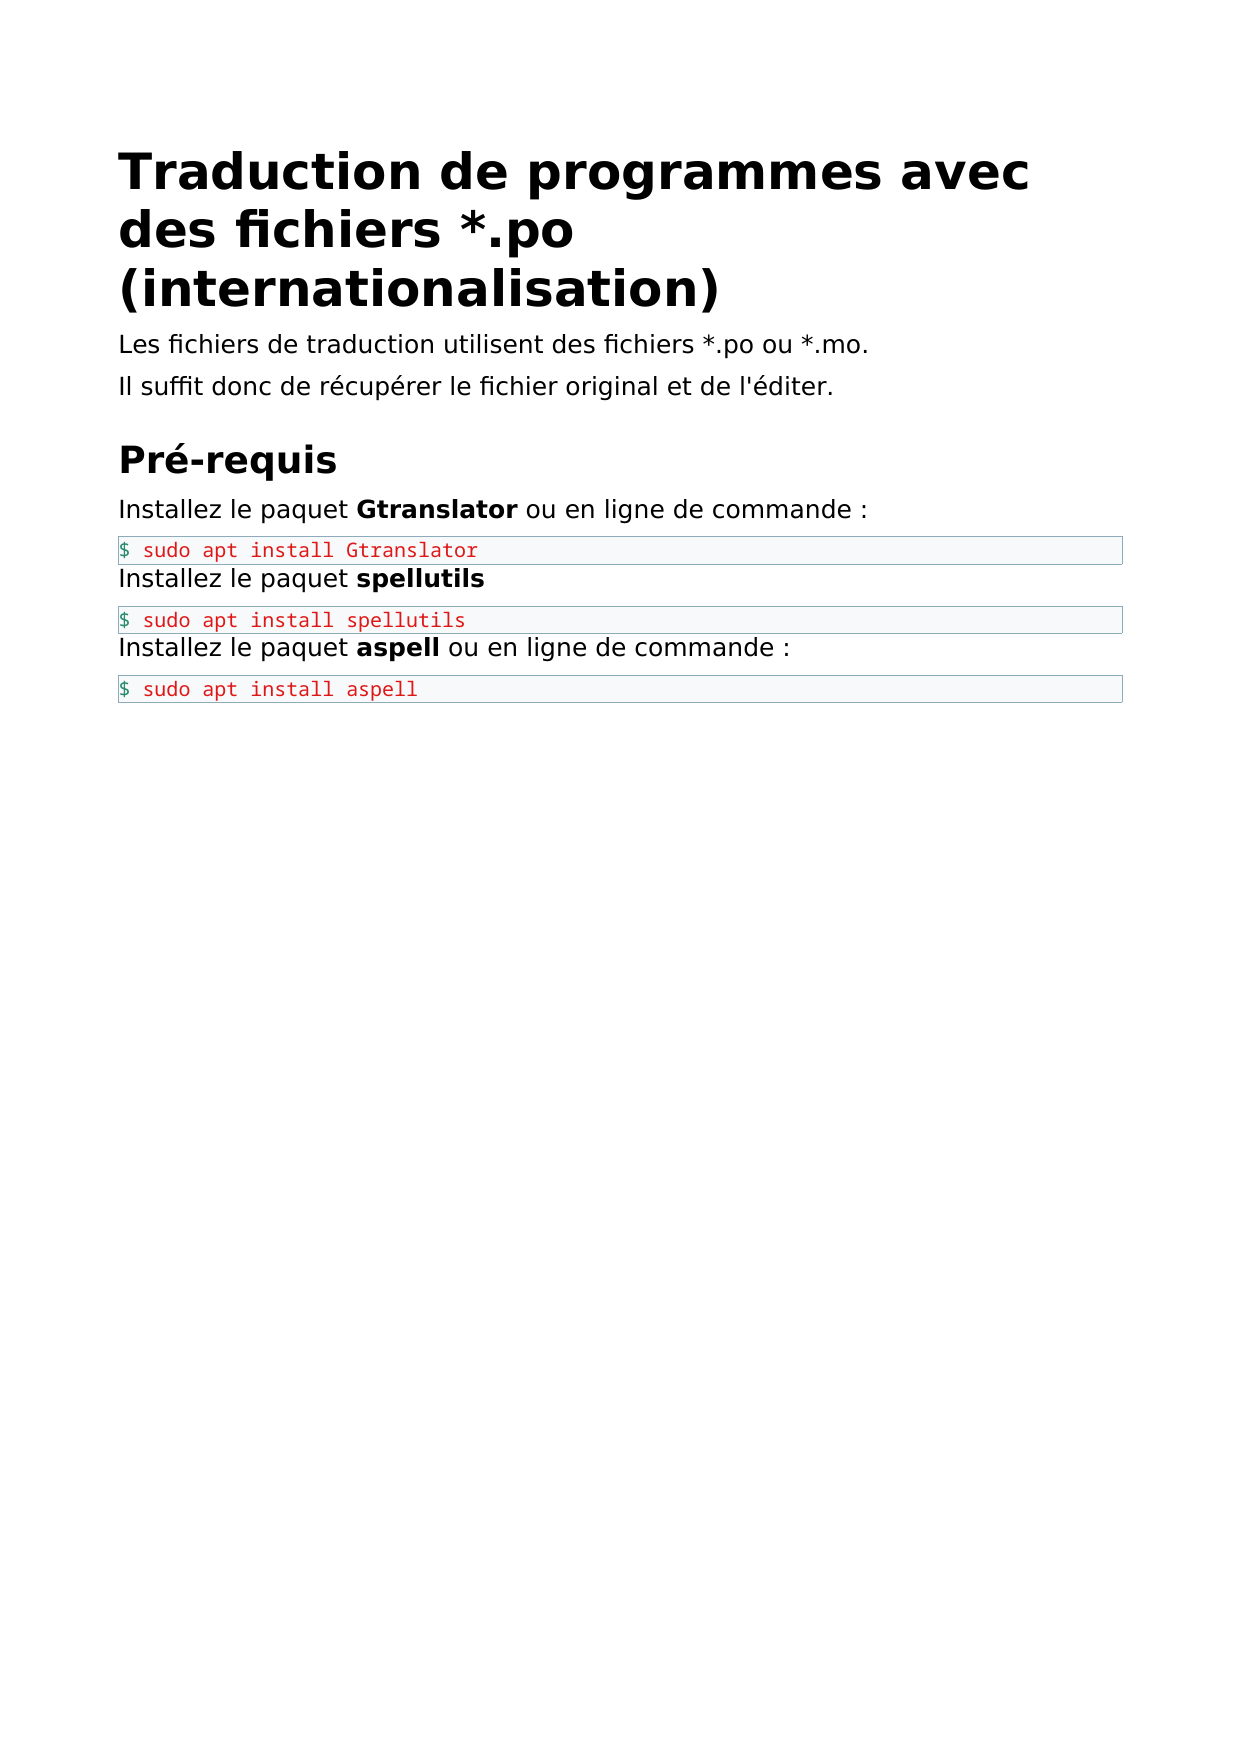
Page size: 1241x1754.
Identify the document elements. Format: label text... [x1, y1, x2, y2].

text Installez le paquet aspell ou en ligne de commande : [118, 634, 1122, 662]
text Il suffit donc de récupérer le fichier original et de l'éditer. [118, 372, 1122, 401]
text $ sudo apt install Gtranslator [119, 537, 1122, 564]
text Installez le paquet Gtranslator ou en ligne de commande : [118, 495, 1122, 524]
text Installez le paquet spellutils [118, 565, 1122, 593]
text Les fichiers de traduction utilisent des fichiers *.po ou *.mo. [118, 330, 1122, 359]
text $ sudo apt install aspell [119, 676, 1122, 702]
subtitle Pré-requis [118, 439, 1122, 482]
subtitle Traduction de programmes avec des fichiers *.po (internationalisation) [118, 143, 1122, 318]
text $ sudo apt install spellutils [119, 607, 1122, 633]
